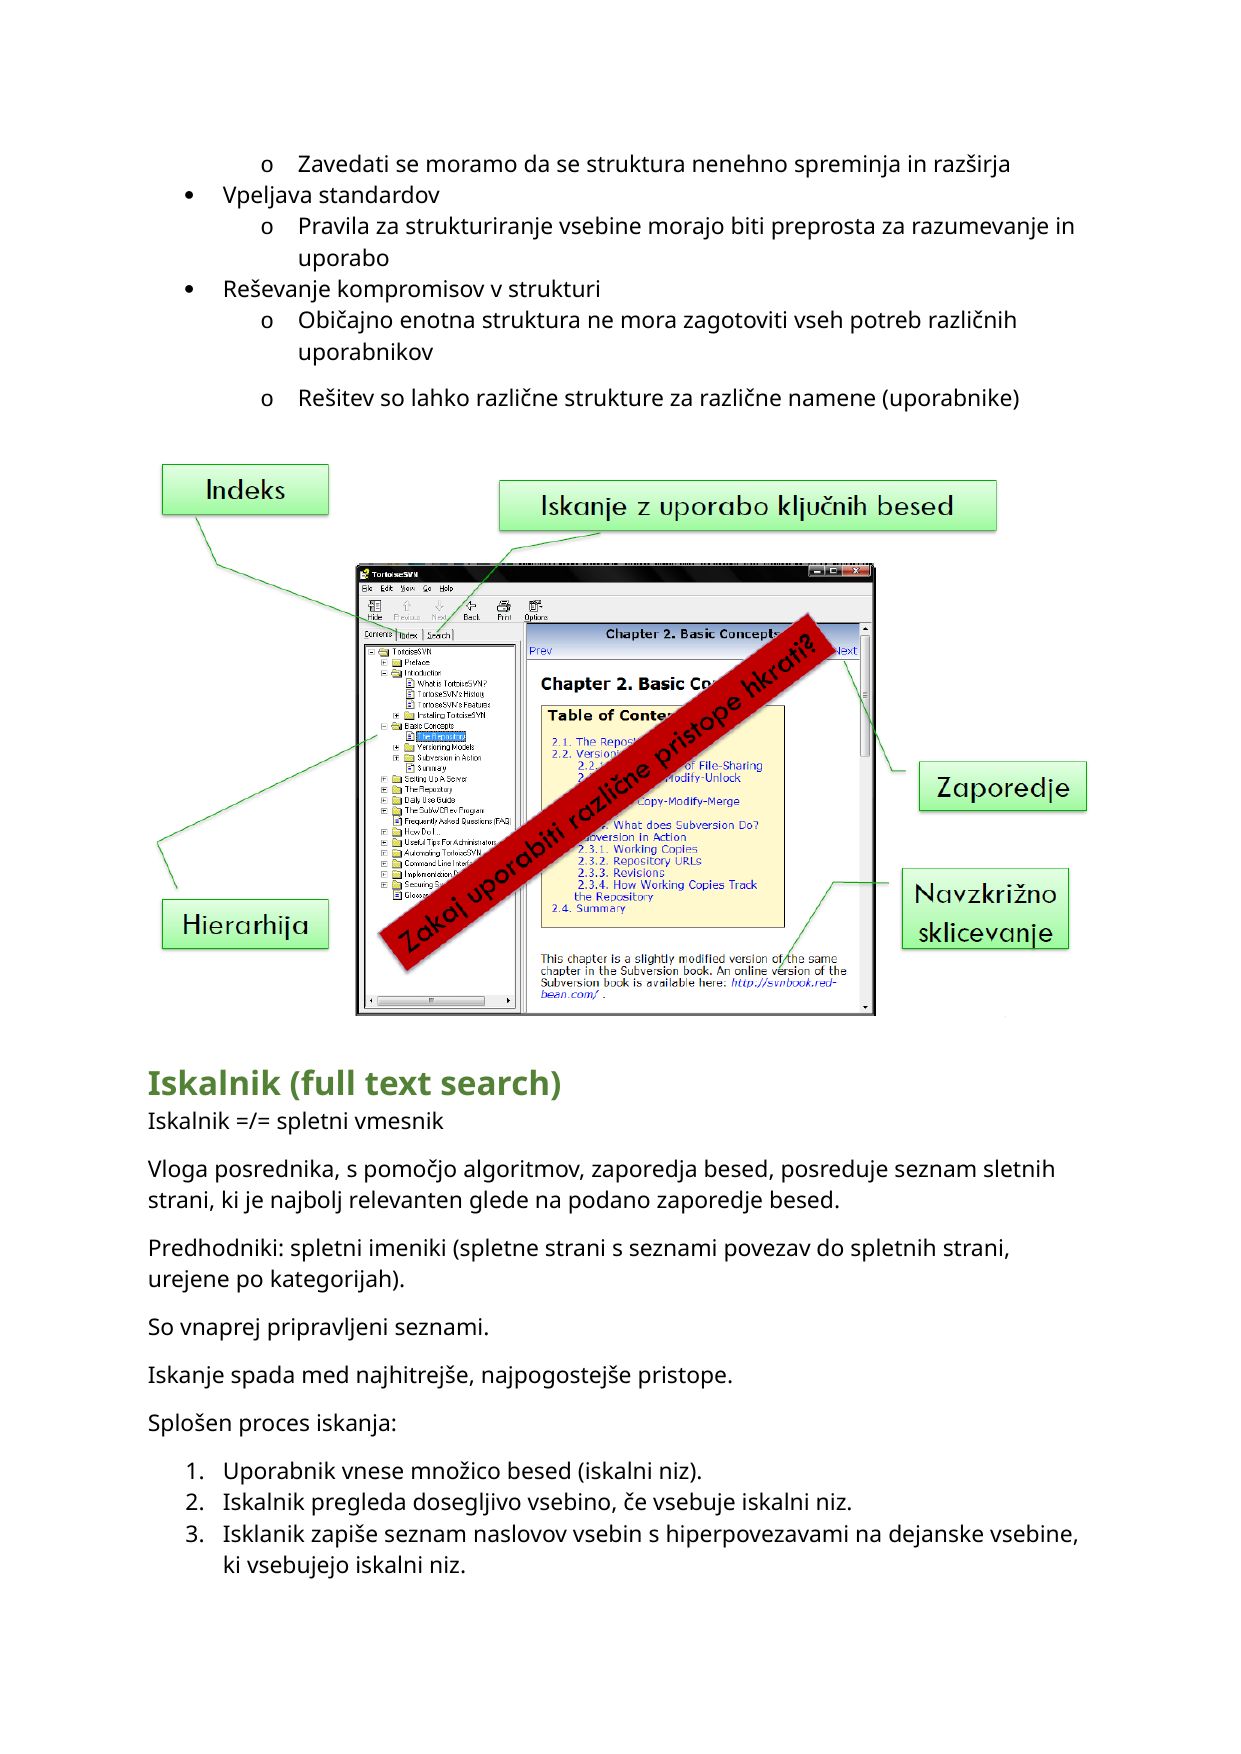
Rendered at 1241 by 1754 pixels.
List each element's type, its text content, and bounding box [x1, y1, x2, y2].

list Iskalnik pregleda dosegljivo vsebino, če vsebuje iskalni niz. [185, 1486, 1093, 1517]
text Predhodniki: spletni imeniki (spletne strani s seznami povezav do spletnih strani, urejene po kategorijah). [148, 1232, 1093, 1294]
list Zavedati se moramo da se struktura nenehno spreminja in razširja [260, 148, 1093, 179]
list Pravila za strukturiranje vsebine morajo biti preprosta za razumevanje in uporabo [260, 210, 1093, 273]
text Iskalnik =/= spletni vmesnik [148, 1105, 1093, 1136]
list Rešitev so lahko različne strukture za različne namene (uporabnike) [260, 382, 1093, 414]
picture [147, 461, 1093, 1035]
text Splošen proces iskanja: [148, 1407, 1093, 1438]
text Vloga posrednika, s pomočjo algoritmov, zaporedja besed, posreduje seznam sletnih strani, ki je najbolj relevanten glede na podano zaporedje besed. [148, 1153, 1093, 1215]
text Iskanje spada med najhitrejše, najpogostejše pristope. [148, 1359, 1093, 1390]
text So vnaprej pripravljeni seznami. [148, 1311, 1093, 1342]
list Običajno enotna struktura ne mora zagotoviti vseh potreb različnih uporabnikov [260, 304, 1093, 367]
list Vpeljava standardov [185, 179, 1093, 210]
list Uporabnik vnese množico besed (iskalni niz). [185, 1455, 1093, 1486]
list Isklanik zapiše seznam naslovov vsebin s hiperpovezavami na dejanske vsebine, ki vsebujejo iskalni niz. [185, 1517, 1093, 1580]
subtitle Iskalnik (full text search) [148, 1059, 1093, 1105]
list Reševanje kompromisov v strukturi [185, 273, 1093, 304]
